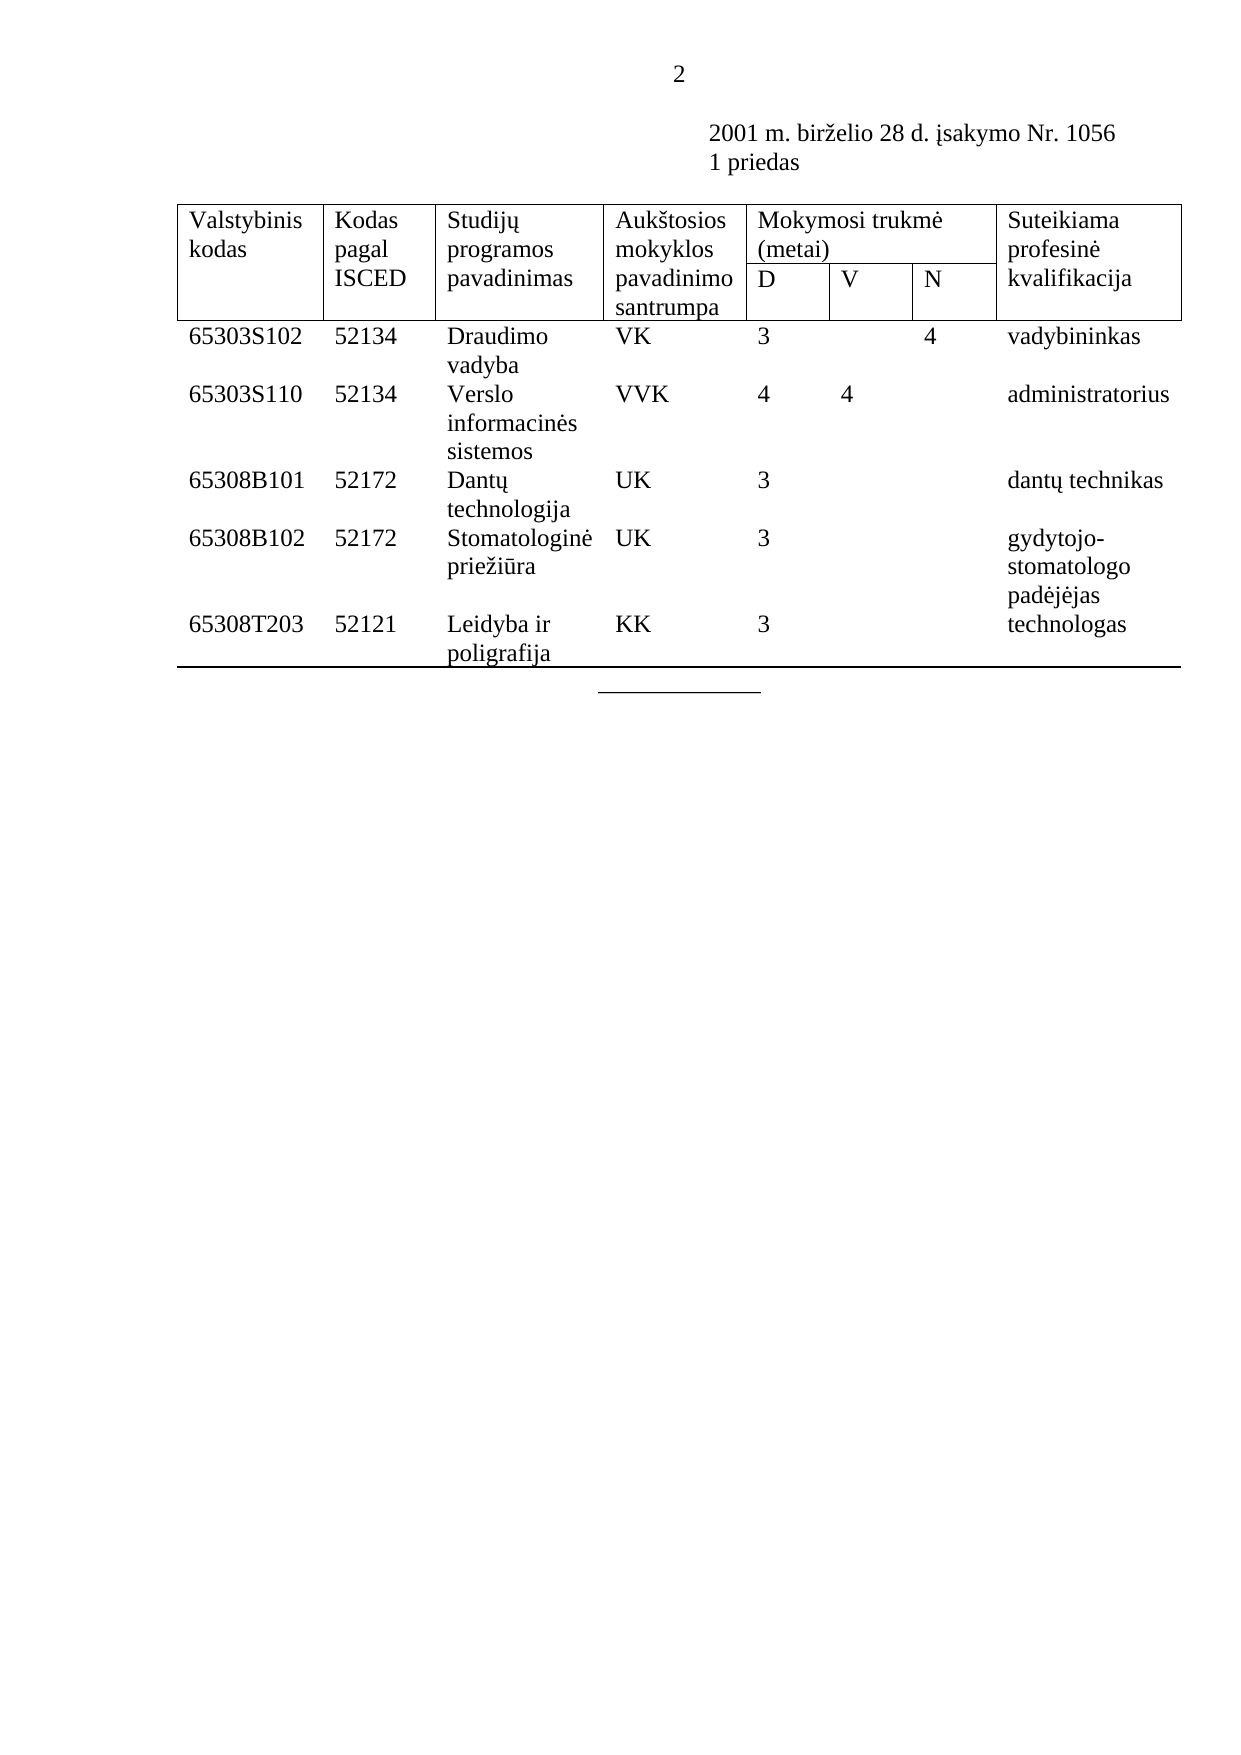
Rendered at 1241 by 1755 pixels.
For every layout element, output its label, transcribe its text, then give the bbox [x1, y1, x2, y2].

table_cell VK [604, 321, 746, 379]
table_cell 52121 [323, 609, 436, 666]
table_cell gydytojo- stomatologo padėjėjas [996, 523, 1181, 609]
text 2001 m. birželio 28 d. įsakymo Nr. 1056 [177, 118, 1181, 147]
table_cell VVK [604, 379, 746, 465]
text 1 priedas [177, 147, 1181, 176]
table_cell D [747, 264, 829, 320]
table_cell [829, 523, 913, 609]
table_header Aukštosios mokyklos pavadinimo santrumpa [604, 205, 746, 320]
table_cell dantų technikas [996, 465, 1181, 523]
table_cell 65303S110 [177, 379, 323, 465]
table_cell Stomatologinė priežiūra [436, 523, 604, 609]
table_cell V [830, 264, 912, 320]
table_cell KK [604, 609, 746, 666]
table_cell 65308B101 [177, 465, 323, 523]
table_cell 4 [829, 379, 913, 465]
table_cell 65303S102 [177, 321, 323, 379]
table_cell 3 [746, 609, 829, 666]
table_header Mokymosi trukmė (metai) [747, 205, 996, 263]
table_cell [829, 609, 913, 666]
table_cell [913, 465, 996, 523]
table_cell 65308B102 [177, 523, 323, 609]
table_header Valstybinis kodas [178, 205, 323, 320]
table_cell vadybininkas [996, 321, 1181, 379]
table_cell [913, 523, 996, 609]
text _____________ [177, 668, 1181, 696]
table_header Kodas pagal ISCED [324, 205, 435, 320]
table_cell 4 [913, 321, 996, 379]
table_cell 52172 [323, 523, 436, 609]
table_header Suteikiama profesinė kvalifikacija [997, 205, 1181, 320]
table_cell UK [604, 465, 746, 523]
table_cell 3 [746, 321, 829, 379]
table_cell administratorius [996, 379, 1181, 465]
table_cell [913, 609, 996, 666]
table_cell 52134 [323, 321, 436, 379]
table_cell 3 [746, 465, 829, 523]
table_cell 52172 [323, 465, 436, 523]
table_cell [829, 465, 913, 523]
table_cell 52134 [323, 379, 436, 465]
table_cell 65308T203 [177, 609, 323, 666]
table_cell [829, 321, 913, 379]
table_cell Dantų technologija [436, 465, 604, 523]
table_cell 4 [746, 379, 829, 465]
table_cell Verslo informacinės sistemos [436, 379, 604, 465]
table_cell 3 [746, 523, 829, 609]
table_cell Leidyba ir poligrafija [436, 609, 604, 666]
table_cell N [913, 264, 996, 320]
table_cell technologas [996, 609, 1181, 666]
table_header Studijų programos pavadinimas [436, 205, 603, 320]
table_cell Draudimo vadyba [436, 321, 604, 379]
table_cell UK [604, 523, 746, 609]
table_cell [913, 379, 996, 465]
